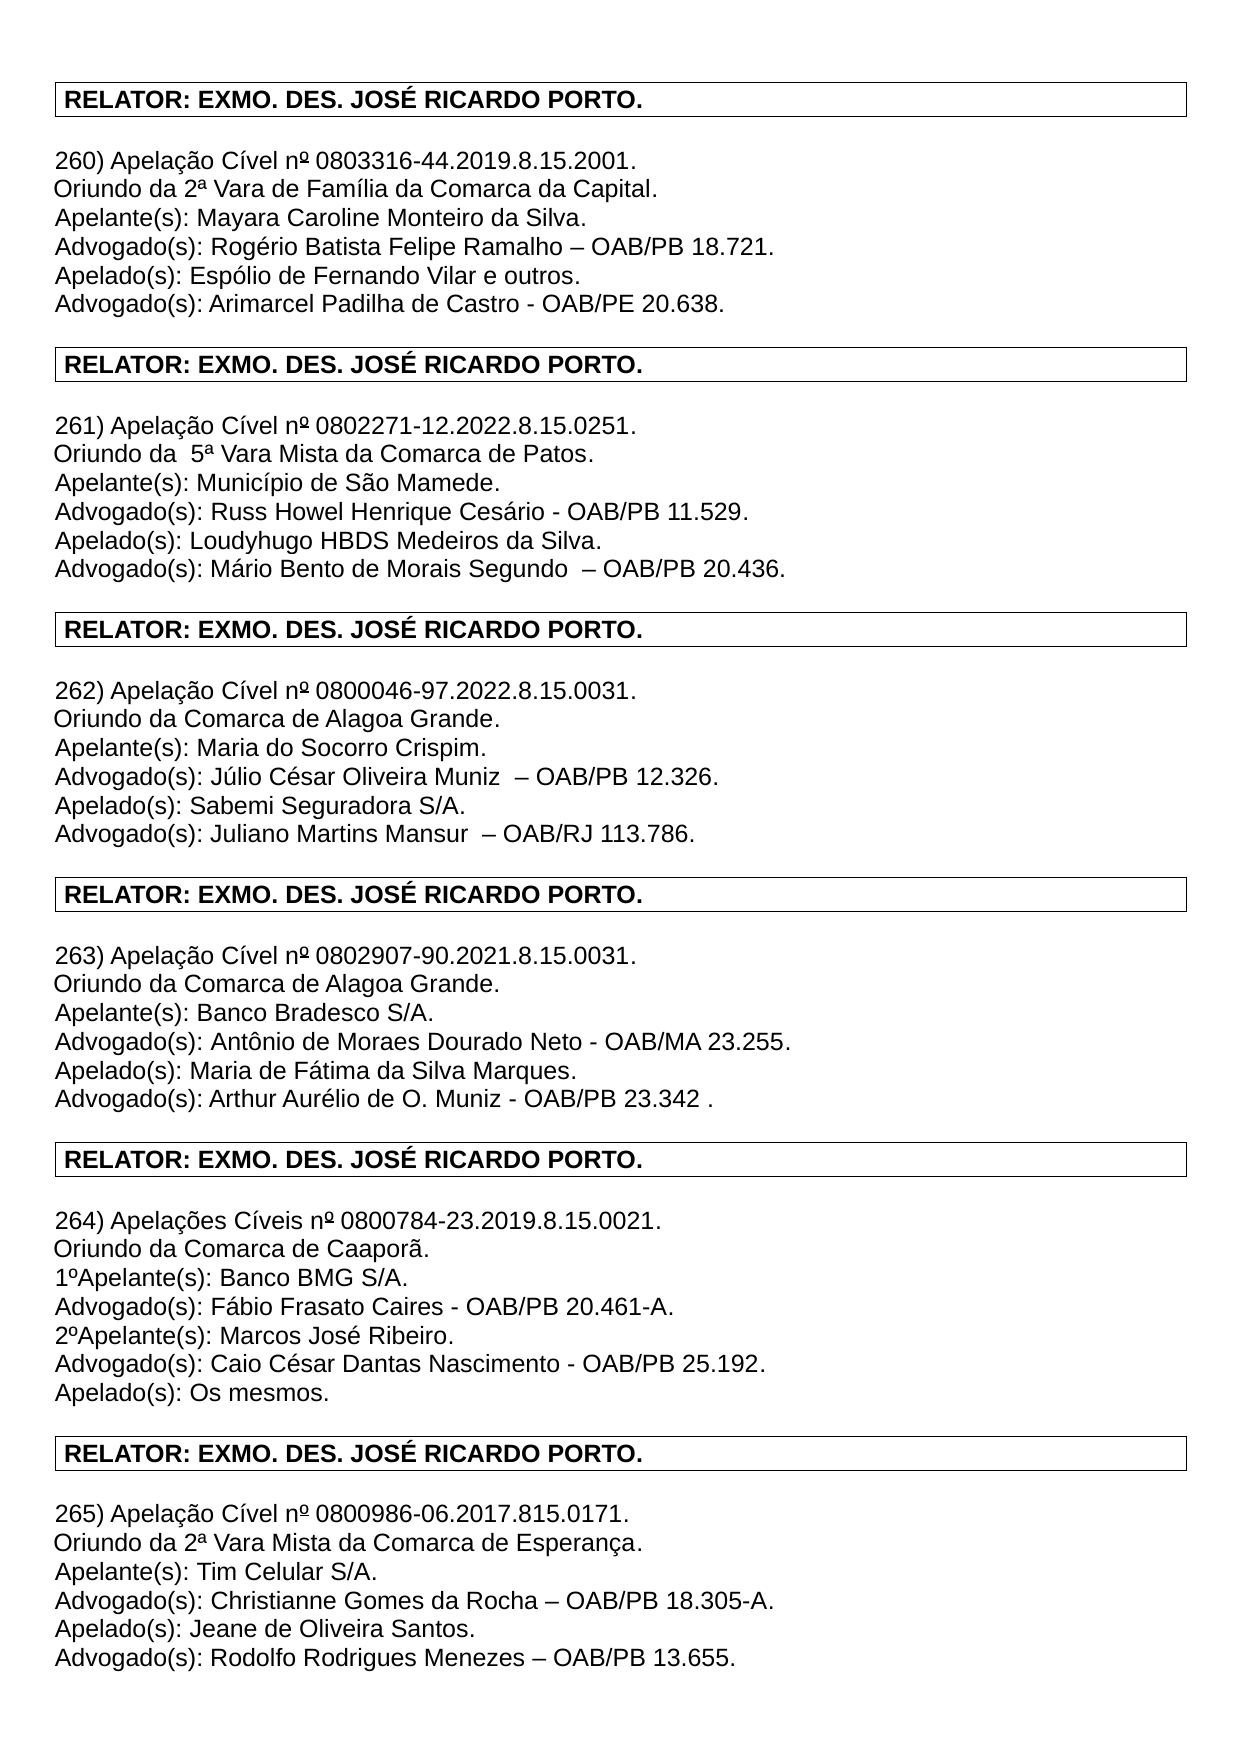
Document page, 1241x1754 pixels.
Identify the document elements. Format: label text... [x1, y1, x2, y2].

text Apelado(s): Os mesmos. [54, 1378, 1187, 1407]
text 265) Apelação Cível nº 0800986-06.2017.815.0171. [54, 1499, 1187, 1528]
text Advogado(s): Antônio de Moraes Dourado Neto - OAB/MA 23.255. [54, 1027, 1187, 1056]
text Advogado(s): Arthur Aurélio de O. Muniz - OAB/PB 23.342 . [54, 1084, 1187, 1113]
text Advogado(s): Mário Bento de Morais Segundo – OAB/PB 20.436. [54, 554, 1187, 583]
text 260) Apelação Cível nº 0803316-44.2019.8.15.2001. [54, 146, 1187, 174]
text Apelante(s): Município de São Mamede. [54, 468, 1187, 497]
text RELATOR: EXMO. DES. JOSÉ RICARDO PORTO. [56, 83, 1186, 116]
text 2ºApelante(s): Marcos José Ribeiro. [54, 1321, 1187, 1349]
text Apelante(s): Banco Bradesco S/A. [54, 998, 1187, 1027]
text Advogado(s): Russ Howel Henrique Cesário - OAB/PB 11.529. [54, 497, 1187, 526]
text Advogado(s): Caio César Dantas Nascimento - OAB/PB 25.192. [54, 1349, 1187, 1378]
text Apelado(s): Sabemi Seguradora S/A. [54, 791, 1187, 819]
text Advogado(s): Júlio César Oliveira Muniz – OAB/PB 12.326. [54, 762, 1187, 791]
text 263) Apelação Cível nº 0802907-90.2021.8.15.0031. [54, 941, 1187, 969]
text Advogado(s): Rogério Batista Felipe Ramalho – OAB/PB 18.721. [54, 232, 1187, 261]
text Oriundo da Comarca de Alagoa Grande. [53, 704, 1187, 733]
text Oriundo da 2ª Vara de Família da Comarca da Capital. [53, 174, 1187, 203]
text Advogado(s): Rodolfo Rodrigues Menezes – OAB/PB 13.655. [54, 1643, 1187, 1672]
text 264) Apelações Cíveis nº 0800784-23.2019.8.15.0021. [54, 1206, 1187, 1234]
text Apelante(s): Tim Celular S/A. [54, 1557, 1187, 1586]
text Advogado(s): Arimarcel Padilha de Castro - OAB/PE 20.638. [54, 289, 1187, 318]
text Oriundo da 5ª Vara Mista da Comarca de Patos. [53, 439, 1187, 468]
text Apelado(s): Jeane de Oliveira Santos. [54, 1614, 1187, 1643]
text RELATOR: EXMO. DES. JOSÉ RICARDO PORTO. [56, 1143, 1186, 1176]
text RELATOR: EXMO. DES. JOSÉ RICARDO PORTO. [56, 613, 1186, 646]
text RELATOR: EXMO. DES. JOSÉ RICARDO PORTO. [56, 348, 1186, 381]
text Apelante(s): Mayara Caroline Monteiro da Silva. [54, 203, 1187, 232]
text RELATOR: EXMO. DES. JOSÉ RICARDO PORTO. [56, 878, 1186, 911]
text 262) Apelação Cível nº 0800046-97.2022.8.15.0031. [54, 676, 1187, 704]
text Apelado(s): Maria de Fátima da Silva Marques. [54, 1056, 1187, 1084]
text Advogado(s): Juliano Martins Mansur – OAB/RJ 113.786. [54, 819, 1187, 848]
text Apelante(s): Maria do Socorro Crispim. [54, 733, 1187, 762]
text Apelado(s): Loudyhugo HBDS Medeiros da Silva. [54, 526, 1187, 554]
text Advogado(s): Christianne Gomes da Rocha – OAB/PB 18.305-A. [54, 1586, 1187, 1614]
text Oriundo da Comarca de Caaporã. [53, 1234, 1187, 1263]
text Oriundo da Comarca de Alagoa Grande. [53, 969, 1187, 998]
text Advogado(s): Fábio Frasato Caires - OAB/PB 20.461-A. [54, 1292, 1187, 1321]
text 261) Apelação Cível nº 0802271-12.2022.8.15.0251. [54, 411, 1187, 439]
text Apelado(s): Espólio de Fernando Vilar e outros. [54, 261, 1187, 289]
text Oriundo da 2ª Vara Mista da Comarca de Esperança. [53, 1528, 1187, 1557]
text 1ºApelante(s): Banco BMG S/A. [54, 1263, 1187, 1292]
text RELATOR: EXMO. DES. JOSÉ RICARDO PORTO. [56, 1437, 1186, 1470]
